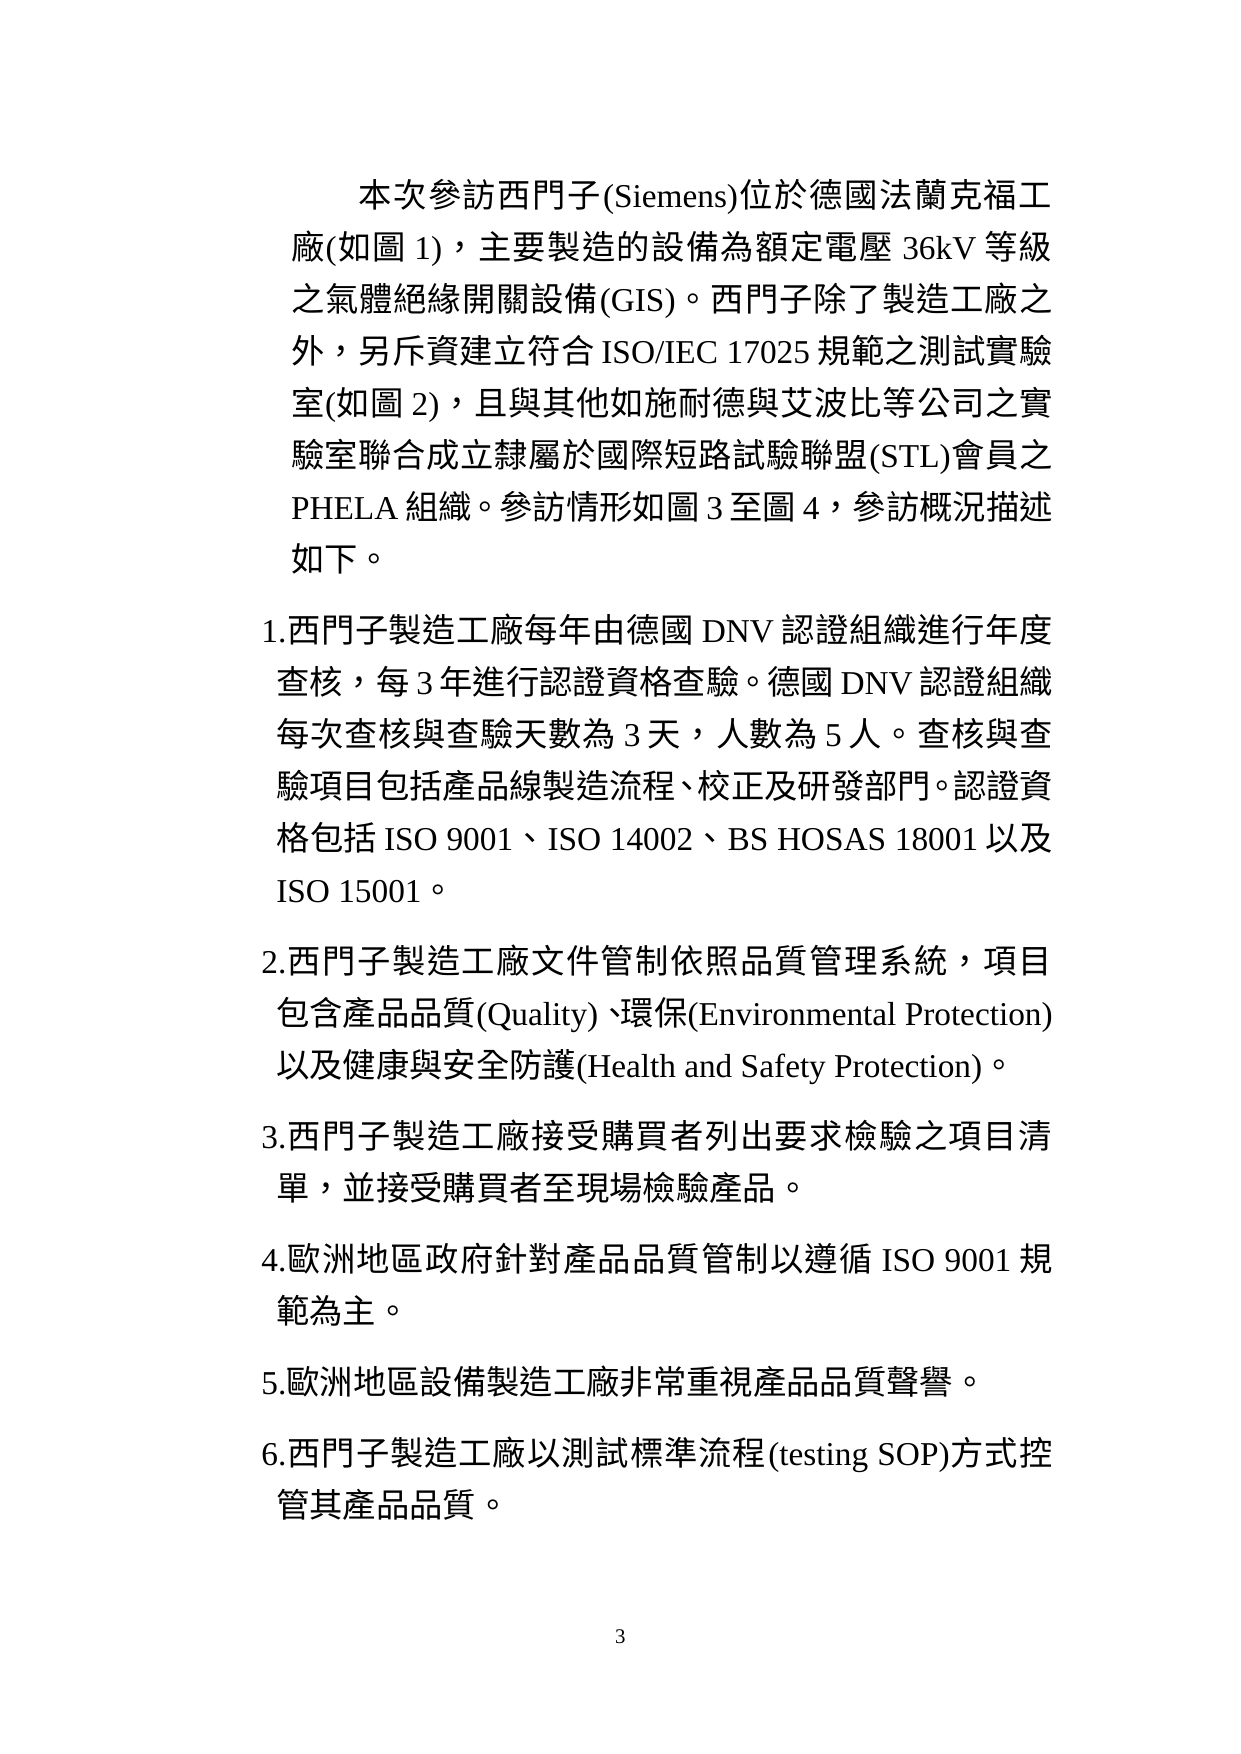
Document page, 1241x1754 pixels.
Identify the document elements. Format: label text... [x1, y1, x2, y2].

text 4.歐洲地區政府針對產品品質管制以遵循ISO 9001規範為主。 [261, 1229, 1053, 1333]
text 2.西門子製造工廠文件管制依照品質管理系統，項目包含產品品質(Quality)、環保(Environmental Protection)以及健康與安全防護(Health and Safety Protection)。 [261, 931, 1053, 1087]
text 5.歐洲地區設備製造工廠非常重視產品品質聲譽。 [261, 1352, 1053, 1404]
text 本次參訪西門子(Siemens)位於德國法蘭克福工廠(如圖1)，主要製造的設備為額定電壓36kV等級之氣體絕緣開關設備(GIS)。西門子除了製造工廠之外，另斥資建立符合ISO/IEC 17025規範之測試實驗室(如圖2)，且與其他如施耐德與艾波比等公司之實驗室聯合成立隸屬於國際短路試驗聯盟(STL)會員之PHELA組織。參訪情形如圖3至圖4，參訪概況描述如下。 [291, 164, 1053, 581]
text 3.西門子製造工廠接受購買者列出要求檢驗之項目清單，並接受購買者至現場檢驗產品。 [261, 1106, 1053, 1210]
text 6.西門子製造工廠以測試標準流程(testing SOP)方式控管其產品品質。 [261, 1423, 1053, 1527]
text 1.西門子製造工廠每年由德國DNV認證組織進行年度查核，每3年進行認證資格查驗。德國DNV認證組織每次查核與查驗天數為3天，人數為5人。查核與查驗項目包括產品線製造流程、校正及研發部門。認證資格包括ISO 9001、ISO 14002、BS HOSAS 18001以及ISO 15001。 [261, 600, 1053, 912]
